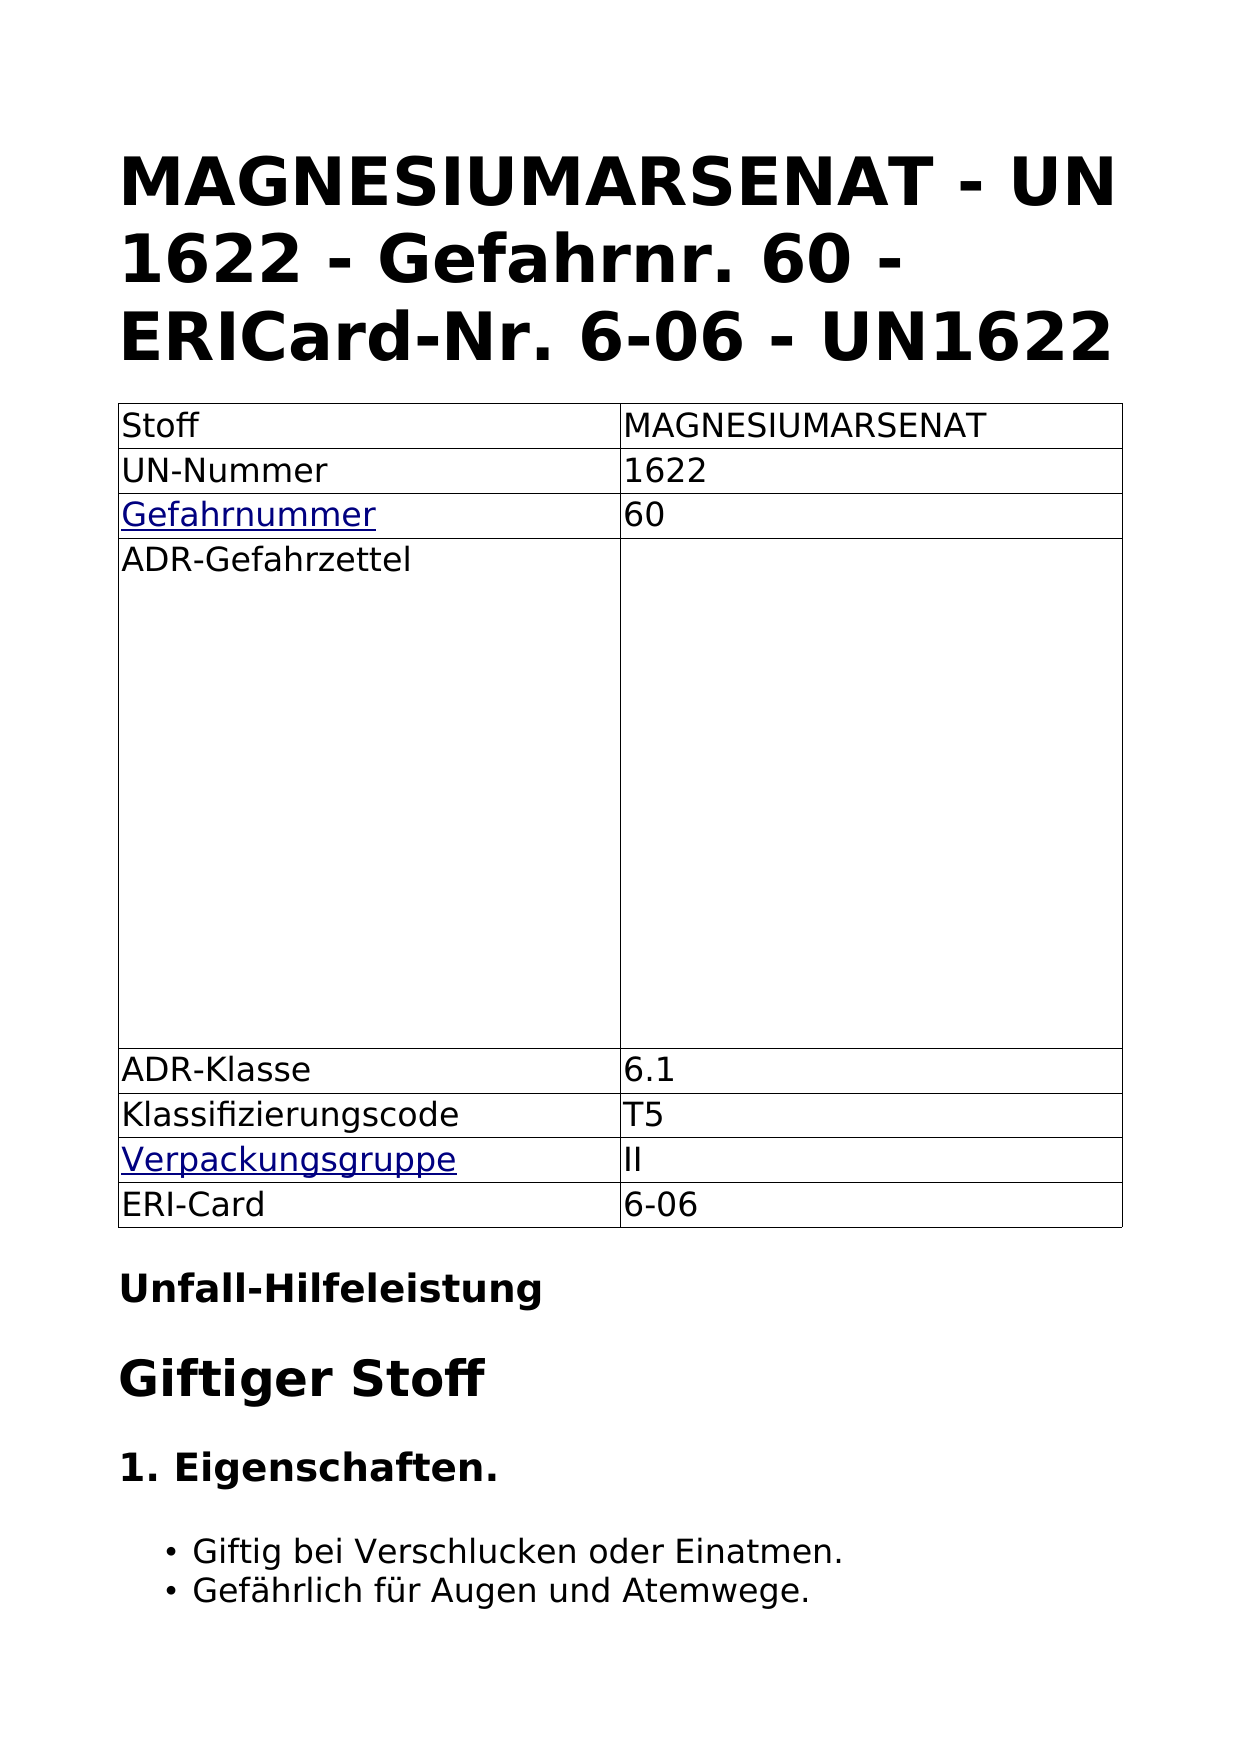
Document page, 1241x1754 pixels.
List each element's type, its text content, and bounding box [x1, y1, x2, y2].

subtitle MAGNESIUMARSENAT - UN 1622 - Gefahrnr. 60 - ERICard-Nr. 6-06 - UN1622 [118, 143, 1122, 376]
table_cell 60 [621, 494, 1122, 538]
subtitle 1. Eigenschaften. [118, 1445, 1122, 1490]
subtitle Giftiger Stoff [118, 1349, 1122, 1408]
list Gefährlich für Augen und Atemwege. [177, 1571, 1122, 1610]
table_cell ADR-Klasse [119, 1049, 620, 1092]
table_cell Klassifizierungscode [119, 1094, 620, 1137]
table_cell 6.1 [621, 1049, 1122, 1092]
table_cell Gefahrnummer [119, 494, 620, 538]
table_cell ADR-Gefahrzettel [119, 539, 620, 1048]
table_cell 6-06 [621, 1183, 1122, 1227]
table_cell ERI-Card [119, 1183, 620, 1227]
table_cell 1622 [621, 449, 1122, 493]
table_cell UN-Nummer [119, 449, 620, 493]
table_header MAGNESIUMARSENAT [621, 404, 1122, 448]
table_header Stoff [119, 404, 620, 448]
table_cell Verpackungsgruppe [119, 1138, 620, 1182]
subtitle Unfall-Hilfeleistung [118, 1267, 1122, 1312]
table_cell T5 [621, 1094, 1122, 1137]
table_cell [621, 539, 1122, 1048]
list Giftig bei Verschlucken oder Einatmen. [177, 1532, 1122, 1571]
table_cell II [621, 1138, 1122, 1182]
